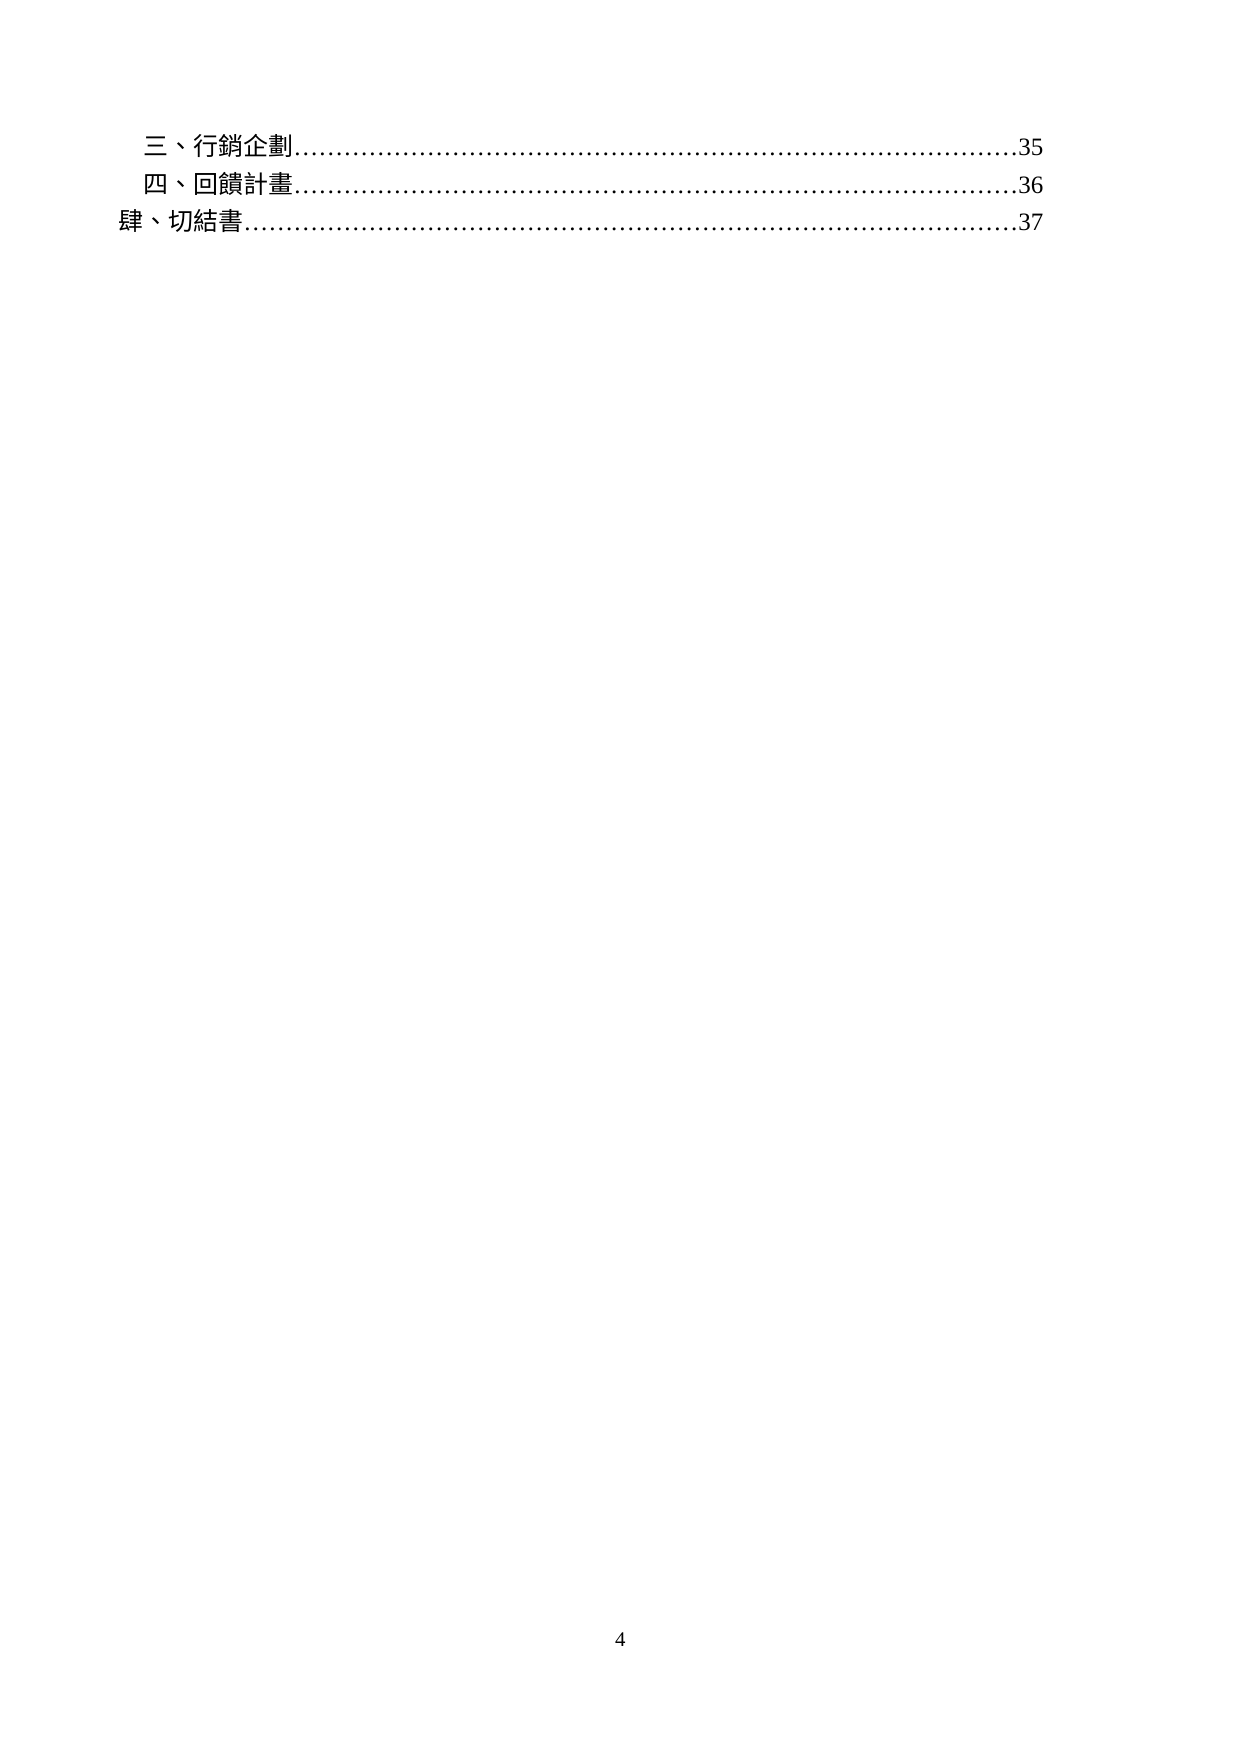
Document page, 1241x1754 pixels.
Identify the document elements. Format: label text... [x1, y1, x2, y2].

text 肆、切結書…………………………………………………………………………………37 [118, 201, 1122, 238]
text 三、行銷企劃……………………………………………………………………………35 [143, 126, 1122, 163]
text 四、回饋計畫……………………………………………………………………………36 [143, 163, 1122, 201]
